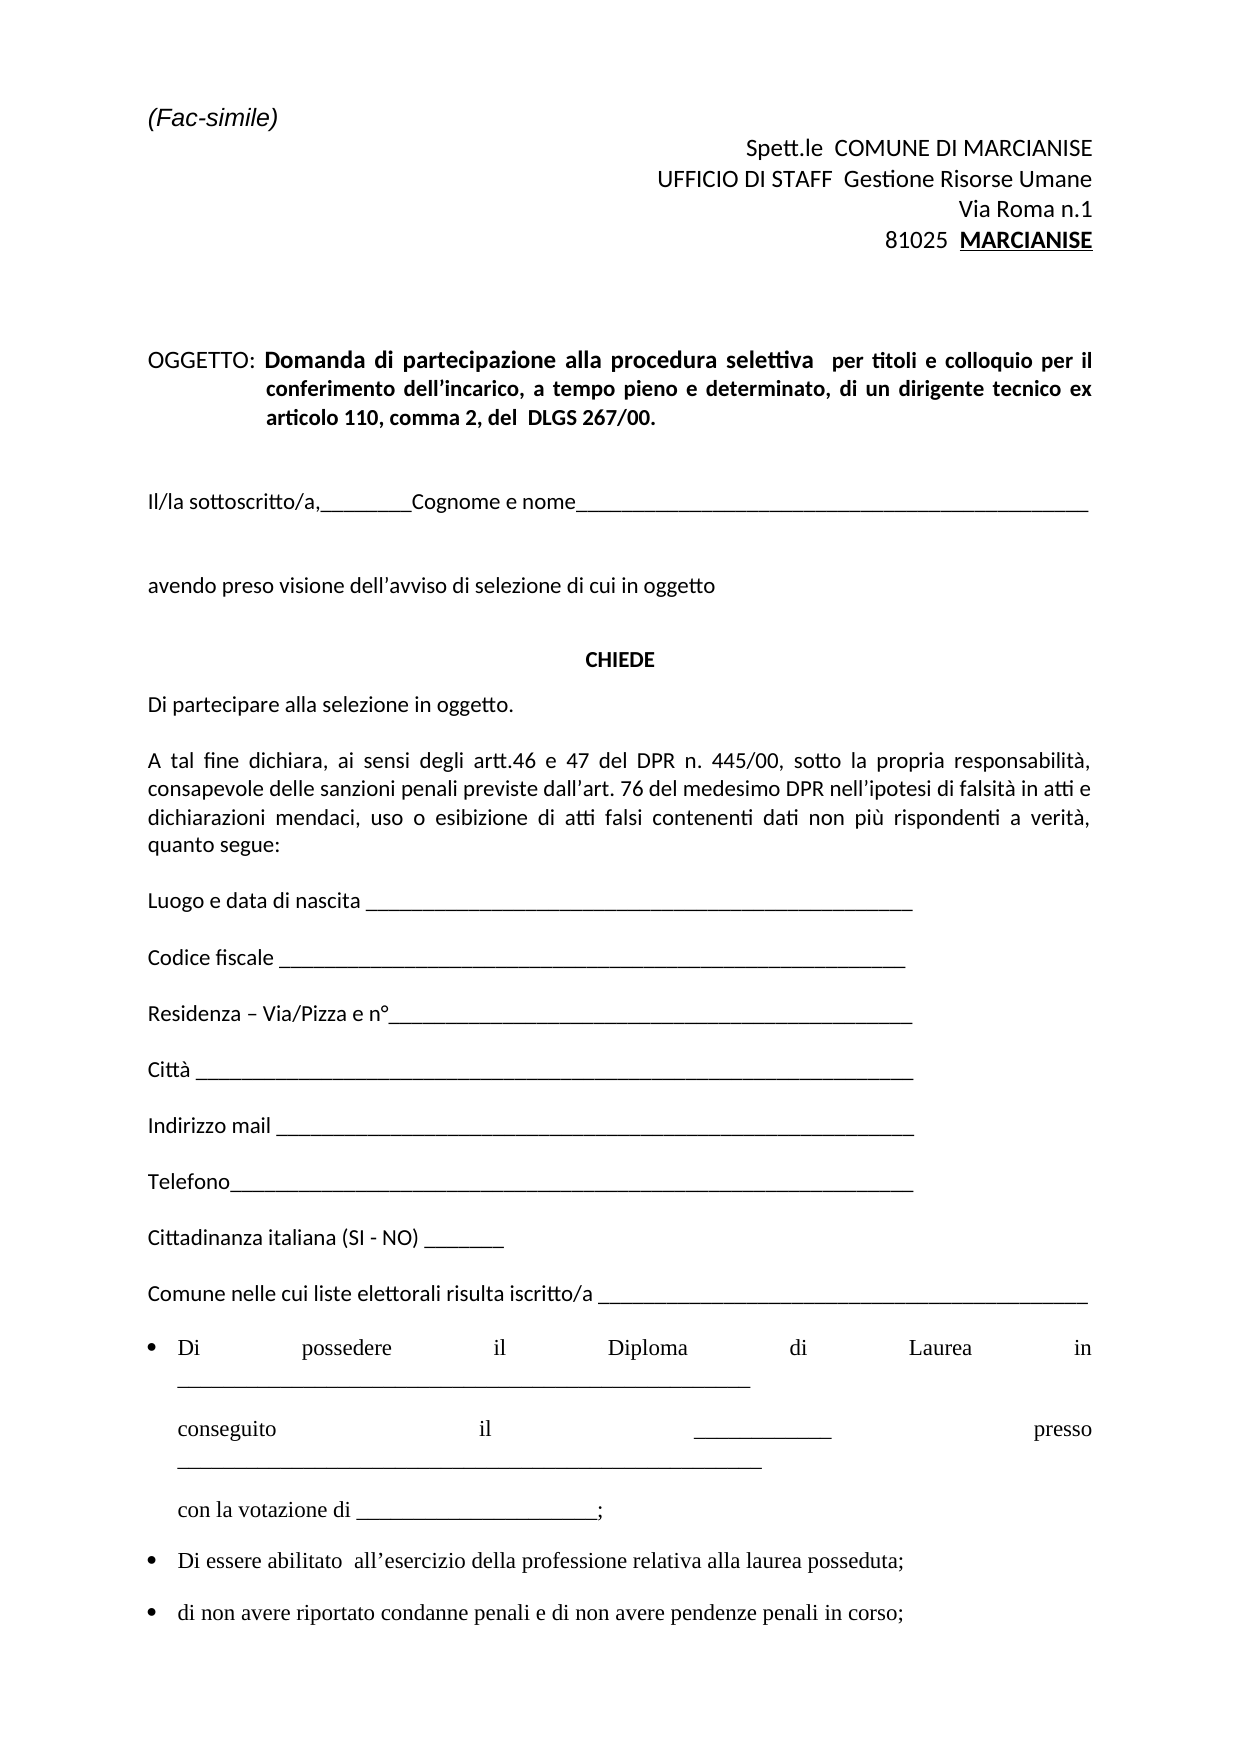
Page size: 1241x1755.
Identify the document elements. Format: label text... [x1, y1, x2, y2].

text Residenza – Via/Pizza e n°______________________________________________ [148, 999, 1093, 1027]
text OGGETTO: Domanda di partecipazione alla procedura selettiva per titoli e colloquio per il conferimento dell’incarico, a tempo pieno e determinato, di un dirigente tecnico ex articolo 110, comma 2, del DLGS 267/00. [148, 344, 1093, 431]
list Di essere abilitato all’esercizio della professione relativa alla laurea posseduta; [148, 1548, 1093, 1574]
text Il/la sottoscritto/a,________Cognome e nome_____________________________________________ [148, 487, 1093, 515]
text Telefono____________________________________________________________ [148, 1167, 1093, 1195]
text conseguito il ____________ presso ___________________________________________________ [177, 1415, 1093, 1472]
text Codice fiscale _______________________________________________________ [148, 943, 1093, 971]
text Luogo e data di nascita ________________________________________________ [148, 887, 1093, 915]
text Indirizzo mail ________________________________________________________ [148, 1111, 1093, 1139]
list Di possedere il Diploma di Laurea in __________________________________________________ [148, 1334, 1093, 1391]
text Comune nelle cui liste elettorali risulta iscritto/a ___________________________________________ [148, 1279, 1093, 1307]
text 81025 MARCIANISE [148, 224, 1093, 254]
list di non avere riportato condanne penali e di non avere pendenze penali in corso; [148, 1599, 1093, 1625]
text A tal fine dichiara, ai sensi degli artt.46 e 47 del DPR n. 445/00, sotto la propria responsabilità, consapevole delle sanzioni penali previste dall’art. 76 del medesimo DPR nell’ipotesi di falsità in atti e dichiarazioni mendaci, uso o esibizione di atti falsi contenenti dati non più rispondenti a verità, quanto segue: [148, 747, 1093, 859]
text Spett.le COMUNE DI MARCIANISE [148, 132, 1093, 163]
text Città _______________________________________________________________ [148, 1055, 1093, 1083]
text CHIEDE [148, 645, 1093, 673]
text UFFICIO DI STAFF Gestione Risorse Umane [148, 163, 1093, 193]
text Cittadinanza italiana (SI - NO) _______ [148, 1223, 1093, 1251]
text (Fac-simile) [148, 103, 1093, 132]
text avendo preso visione dell’avviso di selezione di cui in oggetto [148, 571, 1093, 599]
text Via Roma n.1 [148, 193, 1093, 224]
text Di partecipare alla selezione in oggetto. [148, 691, 1093, 718]
text con la votazione di _____________________; [177, 1497, 1093, 1523]
